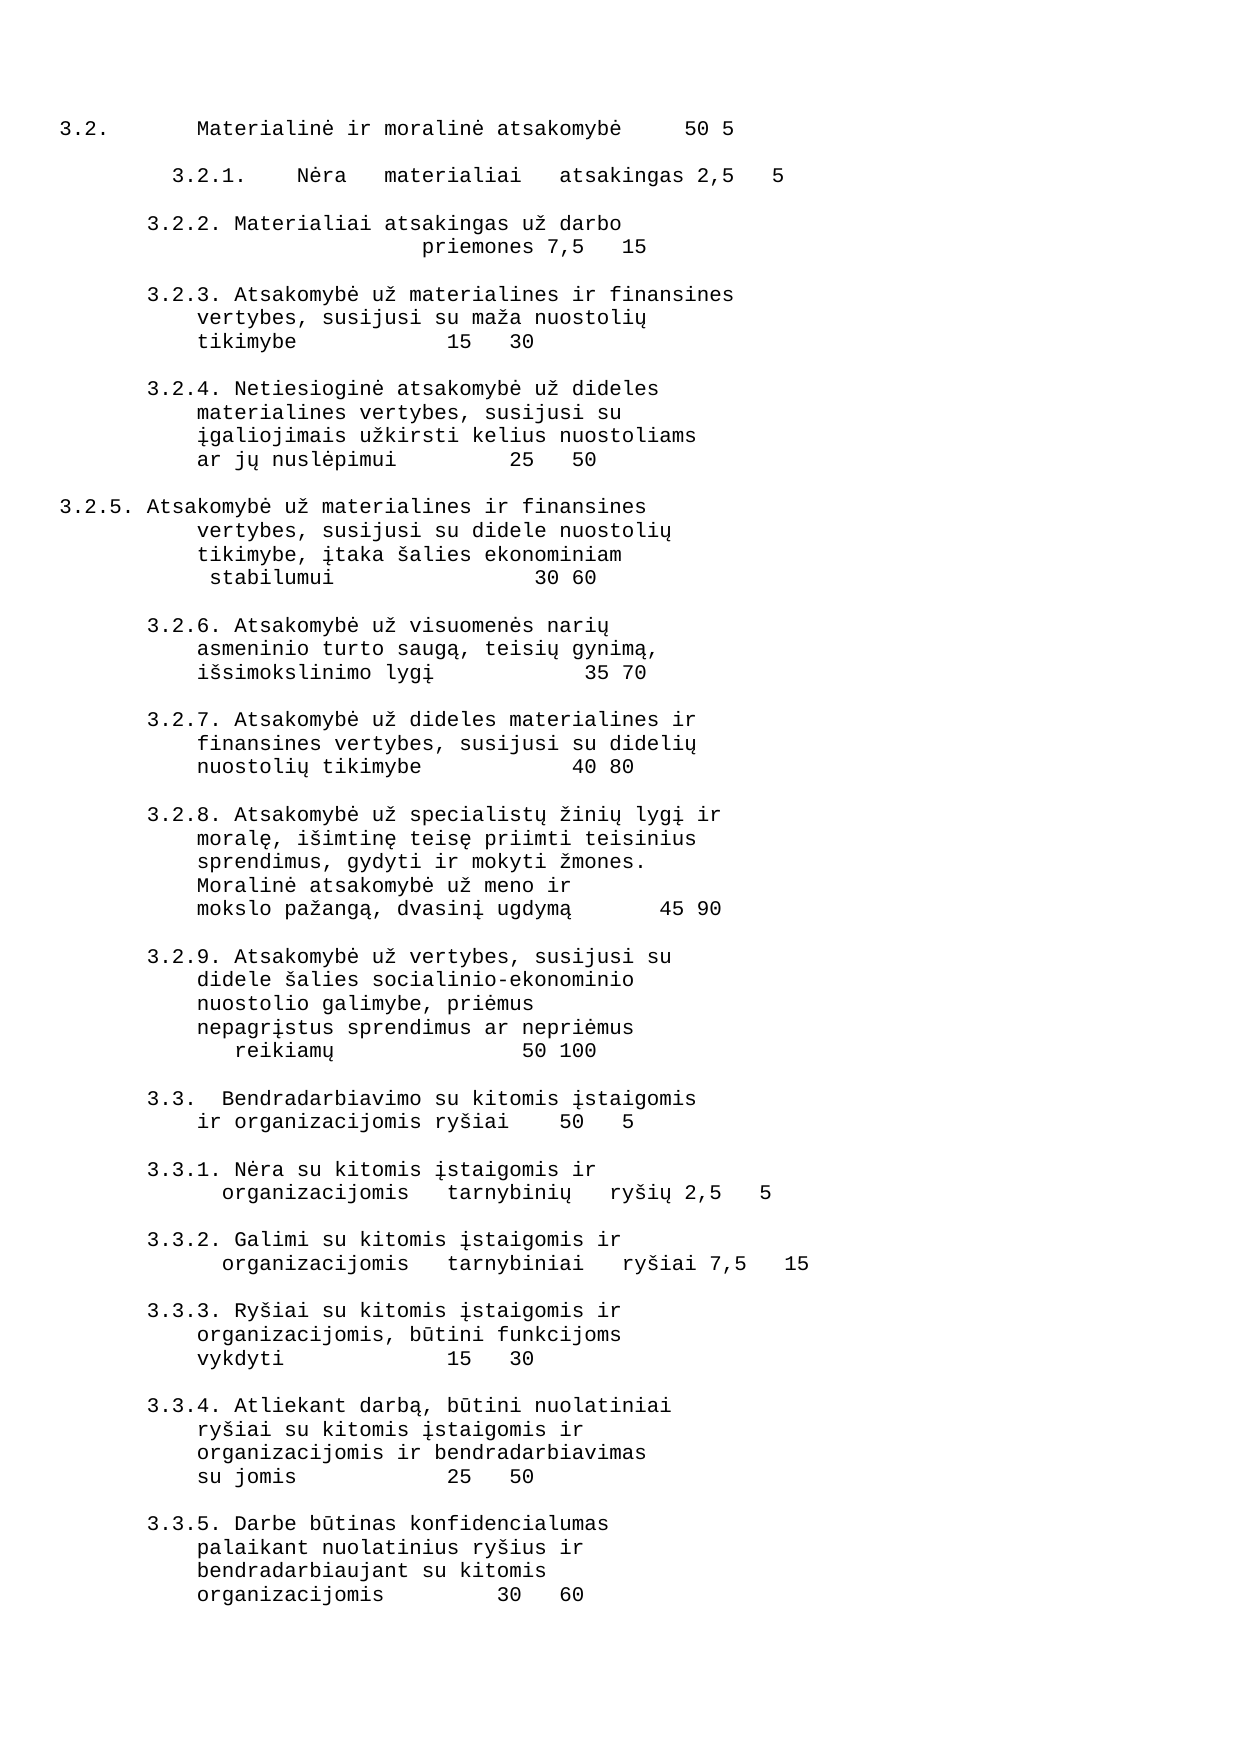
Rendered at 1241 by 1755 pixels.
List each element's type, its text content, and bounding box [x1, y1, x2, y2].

text ir organizacijomis ryšiai 50 5 [59, 1111, 1122, 1135]
text 3.2. Materialinė ir moralinė atsakomybė 50 5 [59, 118, 1122, 142]
text organizacijomis tarnybiniai ryšiai 7,5 15 [59, 1253, 1122, 1277]
text nepagrįstus sprendimus ar nepriėmus [59, 1017, 1122, 1040]
text priemones 7,5 15 [59, 236, 1122, 260]
text mokslo pažangą, dvasinį ugdymą 45 90 [59, 898, 1122, 922]
text tikimybe 15 30 [59, 331, 1122, 354]
text asmeninio turto saugą, teisių gynimą, [59, 638, 1122, 662]
text sprendimus, gydyti ir mokyti žmones. [59, 851, 1122, 875]
text organizacijomis, būtini funkcijoms [59, 1324, 1122, 1348]
text 3.2.9. Atsakomybė už vertybes, susijusi su [59, 946, 1122, 969]
text moralę, išimtinę teisę priimti teisinius [59, 827, 1122, 851]
text organizacijomis tarnybinių ryšių 2,5 5 [59, 1182, 1122, 1206]
text 3.3.4. Atliekant darbą, būtini nuolatiniai [59, 1395, 1122, 1419]
text 3.2.1. Nėra materialiai atsakingas 2,5 5 [59, 165, 1122, 189]
text vertybes, susijusi su didele nuostolių [59, 520, 1122, 544]
text Moralinė atsakomybė už meno ir [59, 875, 1122, 898]
text 3.2.7. Atsakomybė už dideles materialines ir [59, 709, 1122, 733]
text vertybes, susijusi su maža nuostolių [59, 307, 1122, 331]
text 3.3.5. Darbe būtinas konfidencialumas [59, 1513, 1122, 1537]
text 3.2.3. Atsakomybė už materialines ir finansines [59, 284, 1122, 307]
text bendradarbiaujant su kitomis [59, 1561, 1122, 1584]
text 3.2.6. Atsakomybė už visuomenės narių [59, 615, 1122, 638]
text 3.3. Bendradarbiavimo su kitomis įstaigomis [59, 1088, 1122, 1111]
text organizacijomis ir bendradarbiavimas [59, 1442, 1122, 1466]
text 3.2.4. Netiesioginė atsakomybė už dideles [59, 378, 1122, 402]
text 3.2.8. Atsakomybė už specialistų žinių lygį ir [59, 804, 1122, 827]
text organizacijomis 30 60 [59, 1584, 1122, 1608]
text didele šalies socialinio-ekonominio [59, 969, 1122, 993]
text 3.2.2. Materialiai atsakingas už darbo [59, 213, 1122, 236]
text 3.3.3. Ryšiai su kitomis įstaigomis ir [59, 1300, 1122, 1324]
text palaikant nuolatinius ryšius ir [59, 1537, 1122, 1561]
text 3.3.1. Nėra su kitomis įstaigomis ir [59, 1158, 1122, 1182]
text stabilumui 30 60 [59, 567, 1122, 591]
text finansines vertybes, susijusi su didelių [59, 733, 1122, 757]
text ryšiai su kitomis įstaigomis ir [59, 1419, 1122, 1442]
text įgaliojimais užkirsti kelius nuostoliams [59, 426, 1122, 449]
text su jomis 25 50 [59, 1466, 1122, 1489]
text materialines vertybes, susijusi su [59, 402, 1122, 426]
text reikiamų 50 100 [59, 1040, 1122, 1064]
text 3.2.5. Atsakomybė už materialines ir finansines [59, 496, 1122, 520]
text tikimybe, įtaka šalies ekonominiam [59, 544, 1122, 567]
text vykdyti 15 30 [59, 1348, 1122, 1371]
text išsimokslinimo lygį 35 70 [59, 662, 1122, 686]
text nuostolio galimybe, priėmus [59, 993, 1122, 1017]
text 3.3.2. Galimi su kitomis įstaigomis ir [59, 1229, 1122, 1253]
text ar jų nuslėpimui 25 50 [59, 449, 1122, 473]
text nuostolių tikimybe 40 80 [59, 757, 1122, 780]
